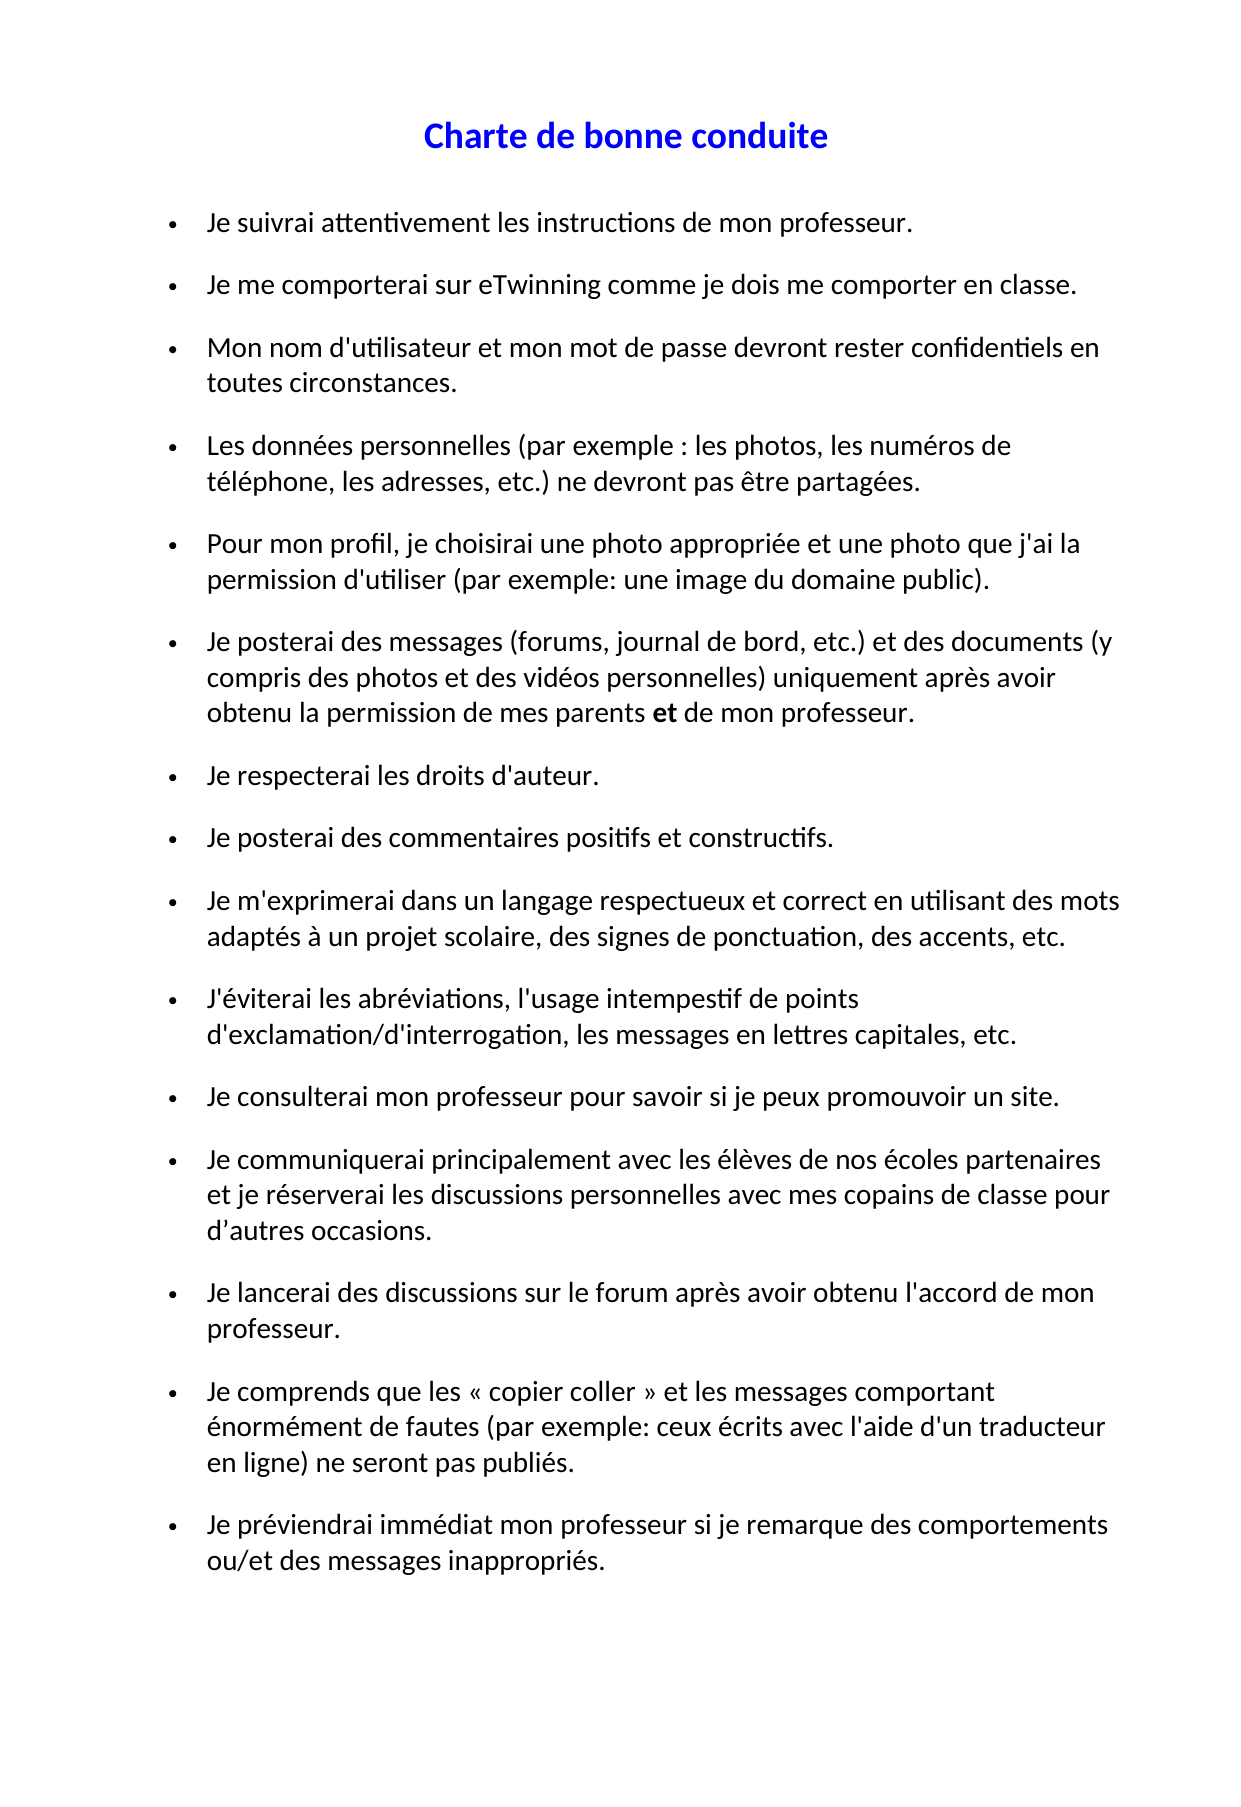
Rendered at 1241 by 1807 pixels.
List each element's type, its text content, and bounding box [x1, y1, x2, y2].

list Je comprends que les « copier coller » et les messages comportant énormément de fautes (par exemple: ceux écrits avec l'aide d'un traducteur en ligne) ne seront pas publiés. [169, 1373, 1121, 1479]
list Je me comporterai sur eTwinning comme je dois me comporter en classe. [169, 266, 1121, 302]
list Je posterai des messages (forums, journal de bord, etc.) et des documents (y compris des photos et des vidéos personnelles) uniquement après avoir obtenu la permission de mes parents et de mon professeur. [169, 623, 1121, 730]
list Je m'exprimerai dans un langage respectueux et correct en utilisant des mots adaptés à un projet scolaire, des signes de ponctuation, des accents, etc. [169, 882, 1121, 953]
list Mon nom d'utilisateur et mon mot de passe devront rester confidentiels en toutes circonstances. [169, 329, 1121, 400]
text Charte de bonne conduite [132, 112, 1121, 158]
list Je communiquerai principalement avec les élèves de nos écoles partenaires et je réserverai les discussions personnelles avec mes copains de classe pour d’autres occasions. [169, 1141, 1121, 1248]
list Je suivrai attentivement les instructions de mon professeur. [169, 204, 1121, 239]
list J'éviterai les abréviations, l'usage intempestif de points d'exclamation/d'interrogation, les messages en lettres capitales, etc. [169, 980, 1121, 1051]
list Je posterai des commentaires positifs et constructifs. [169, 819, 1121, 855]
list Je consulterai mon professeur pour savoir si je peux promouvoir un site. [169, 1078, 1121, 1114]
list Je respecterai les droits d'auteur. [169, 757, 1121, 793]
list Je préviendrai immédiat mon professeur si je remarque des comportements ou/et des messages inappropriés. [169, 1506, 1121, 1578]
list Les données personnelles (par exemple : les photos, les numéros de téléphone, les adresses, etc.) ne devront pas être partagées. [169, 427, 1121, 498]
list Je lancerai des discussions sur le forum après avoir obtenu l'accord de mon professeur. [169, 1274, 1121, 1346]
list Pour mon profil, je choisirai une photo appropriée et une photo que j'ai la permission d'utiliser (par exemple: une image du domaine public). [169, 525, 1121, 596]
